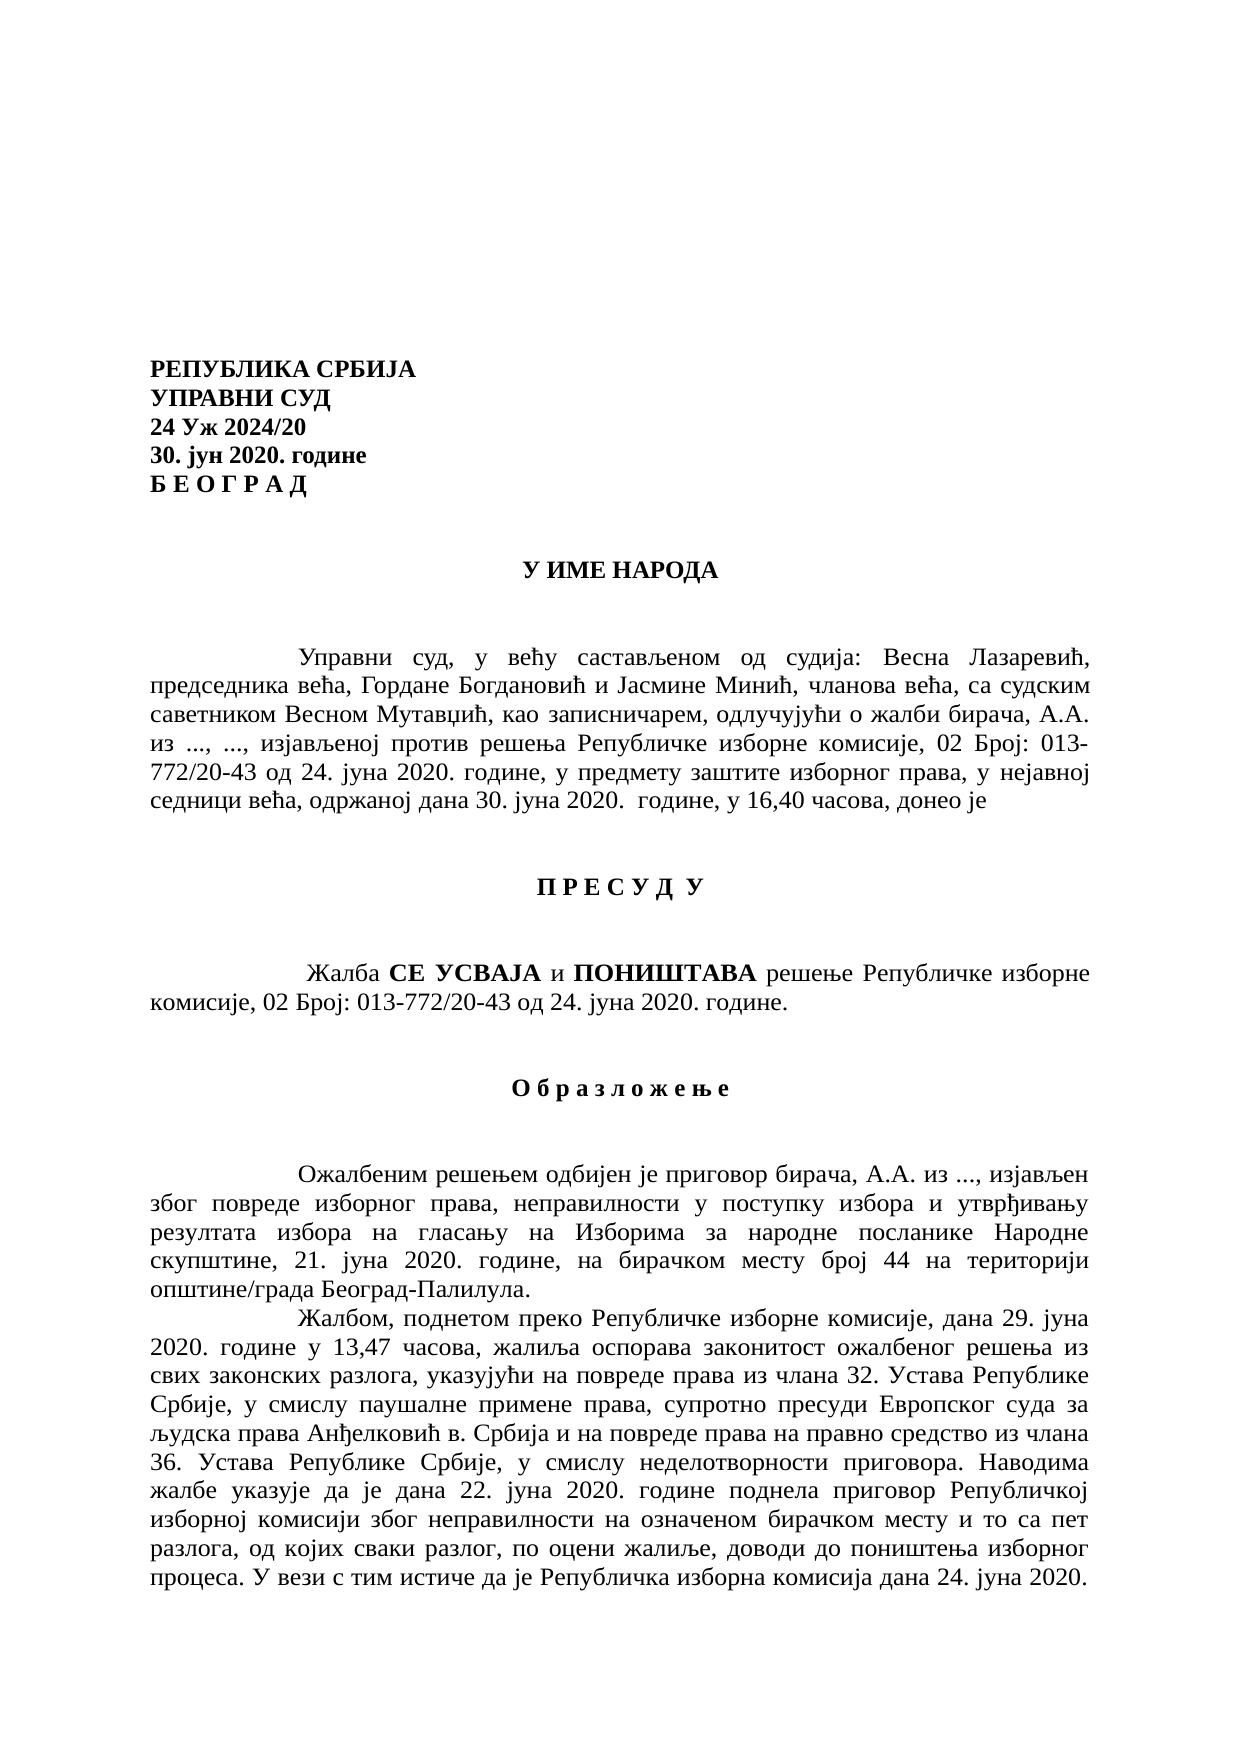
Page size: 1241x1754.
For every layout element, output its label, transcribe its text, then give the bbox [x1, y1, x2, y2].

text О б р а з л о ж е њ е [150, 1073, 1090, 1102]
text 30. јун 2020. године [150, 440, 1090, 469]
text Жалбом, поднетом преко Републичке изборне комисије, дана 29. јуна 2020. године у 13,47 часова, жалиља оспорава законитост ожалбеног решења из свих законских разлога, указујући на повреде права из члана 32. Устава Републике Србије, у смислу паушалне примене права, супротно пресуди Европског суда за људска права Анђелковић в. Србија и на повреде права на правно средство из члана 36. Устава Републике Србије, у смислу неделотворности приговора. Наводима жалбе указује да је дана 22. јуна 2020. године поднела приговор Републичкој изборној комисији због неправилности на означеном бирачком месту и то са пет разлога, од којих сваки разлог, по оцени жалиље, доводи до поништења изборног процеса. У вези с тим истиче да је Републичка изборна комисија дана 24. јуна 2020. [150, 1303, 1090, 1590]
text Управни суд, у већу састављеном од судија: Весна Лазаревић, председника већа, Гордане Богдановић и Јасмине Минић, чланова већа, са судским саветником Весном Мутавџић, као записничарем, одлучујући о жалби бирача, A.A. из ..., ..., изјављеној против решења Републичке изборне комисије, 02 Број: 013-772/20-43 од 24. јуна 2020. године, у предмету заштите изборног права, у нејавној седници већа, одржаној дана 30. јуна 2020. године, у 16,40 часова, донео је [150, 642, 1090, 814]
text Ожалбеним решењем одбијен је приговор бирача, A.A. из ..., изјављен због повреде изборног права, неправилности у поступку избора и утврђивању резултата избора на гласању на Изборима за народне посланике Народне скупштине, 21. јуна 2020. године, на бирачком месту број 44 на територији општине/града Београд-Палилула. [150, 1159, 1090, 1303]
text 24 Уж 2024/20 [150, 412, 1090, 440]
text Б Е О Г Р А Д [150, 469, 1090, 498]
text Жалба СЕ УСВАЈА и ПОНИШТАВА решење Републичке изборне комисије, 02 Број: 013-772/20-43 од 24. јуна 2020. године. [150, 958, 1090, 1015]
text П Р Е С У Д У [150, 872, 1090, 900]
text РЕПУБЛИКА СРБИЈА [150, 148, 1090, 383]
text У ИМЕ НАРОДА [150, 555, 1090, 584]
text УПРАВНИ СУД [150, 383, 1090, 412]
